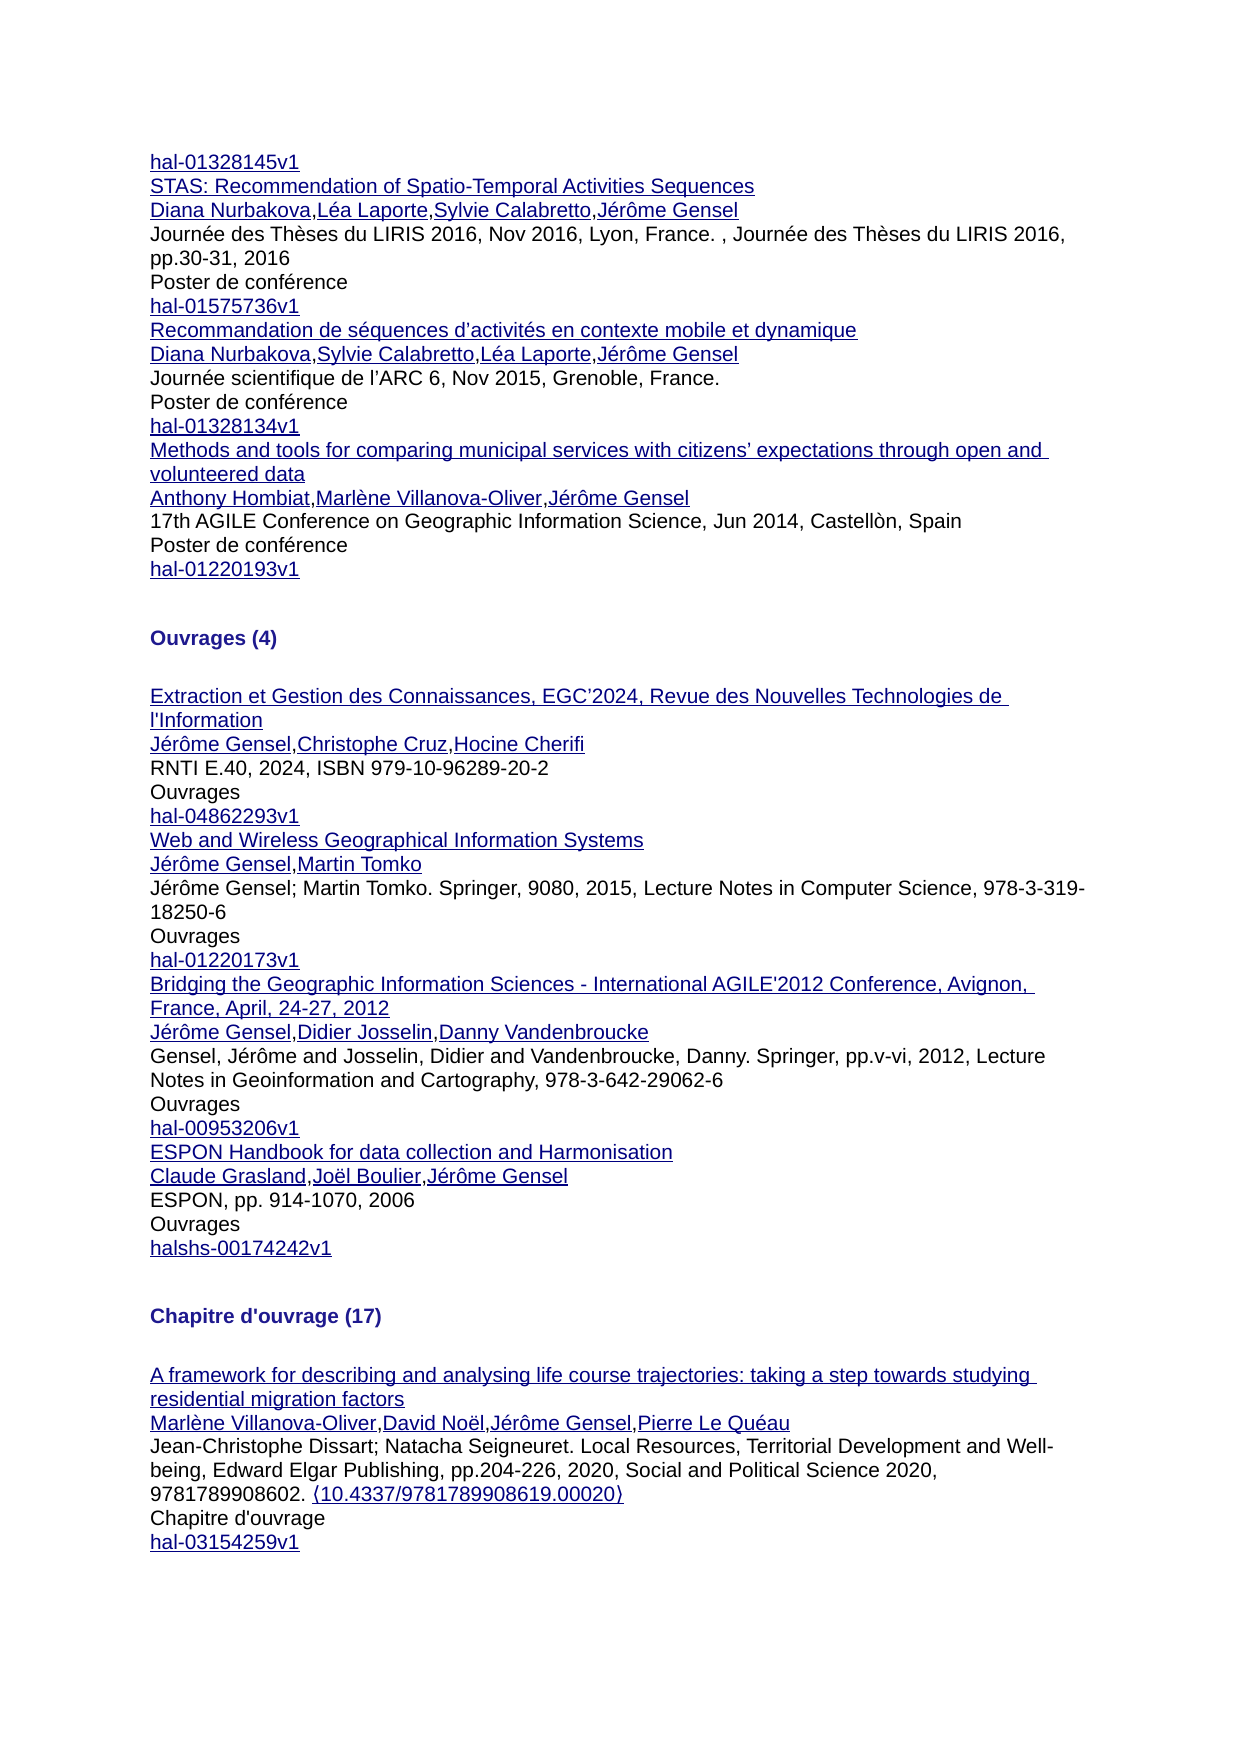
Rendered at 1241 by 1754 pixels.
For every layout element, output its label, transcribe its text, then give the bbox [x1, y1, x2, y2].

table_cell Web and Wireless Geographical Information Systems Jérôme Gensel,Martin Tomko Jérôme Gensel; Martin Tomko. Springer, 9080, 2015, Lecture Notes in Computer Science, 978-3-319-18250-6 Ouvrages hal-01220173v1 [150, 828, 1090, 972]
table_cell Bridging the Geographic Information Sciences - International AGILE'2012 Conference, Avignon, France, April, 24-27, 2012 Jérôme Gensel,Didier Josselin,Danny Vandenbroucke Gensel, Jérôme and Josselin, Didier and Vandenbroucke, Danny. Springer, pp.v-vi, 2012, Lecture Notes in Geoinformation and Cartography, 978-3-642-29062-6 Ouvrages hal-00953206v1 [150, 972, 1090, 1139]
table_header Extraction et Gestion des Connaissances, EGC’2024, Revue des Nouvelles Technologies de l'Information Jérôme Gensel,Christophe Cruz,Hocine Cherifi RNTI E.40, 2024, ISBN 979-10-96289-20-2 Ouvrages hal-04862293v1 [150, 684, 1090, 828]
table_cell hal-01328145v1 [150, 150, 1090, 174]
table_cell Recommandation de séquences d’activités en contexte mobile et dynamique Diana Nurbakova,Sylvie Calabretto,Léa Laporte,Jérôme Gensel Journée scientifique de l’ARC 6, Nov 2015, Grenoble, France. Poster de conférence hal-01328134v1 [150, 318, 1090, 437]
table_cell ESPON Handbook for data collection and Harmonisation Claude Grasland,Joël Boulier,Jérôme Gensel ESPON, pp. 914-1070, 2006 Ouvrages halshs-00174242v1 [150, 1140, 1090, 1259]
subtitle Chapitre d'ouvrage (17) [150, 1304, 1090, 1328]
table_cell STAS: Recommendation of Spatio-Temporal Activities Sequences Diana Nurbakova,Léa Laporte,Sylvie Calabretto,Jérôme Gensel Journée des Thèses du LIRIS 2016, Nov 2016, Lyon, France. , Journée des Thèses du LIRIS 2016, pp.30-31, 2016 Poster de conférence hal-01575736v1 [150, 174, 1090, 318]
table_cell Methods and tools for comparing municipal services with citizens’ expectations through open and volunteered data Anthony Hombiat,Marlène Villanova-Oliver,Jérôme Gensel 17th AGILE Conference on Geographic Information Science, Jun 2014, Castellòn, Spain Poster de conférence hal-01220193v1 [150, 438, 1090, 581]
table_header A framework for describing and analysing life course trajectories: taking a step towards studying residential migration factors Marlène Villanova-Oliver,David Noël,Jérôme Gensel,Pierre Le Quéau Jean-Christophe Dissart; Natacha Seigneuret. Local Resources, Territorial Development and Well-being, Edward Elgar Publishing, pp.204-226, 2020, Social and Political Science 2020, 9781789908602. ⟨10.4337/9781789908619.00020⟩ Chapitre d'ouvrage hal-03154259v1 [150, 1363, 1090, 1554]
subtitle Ouvrages (4) [150, 626, 1090, 650]
